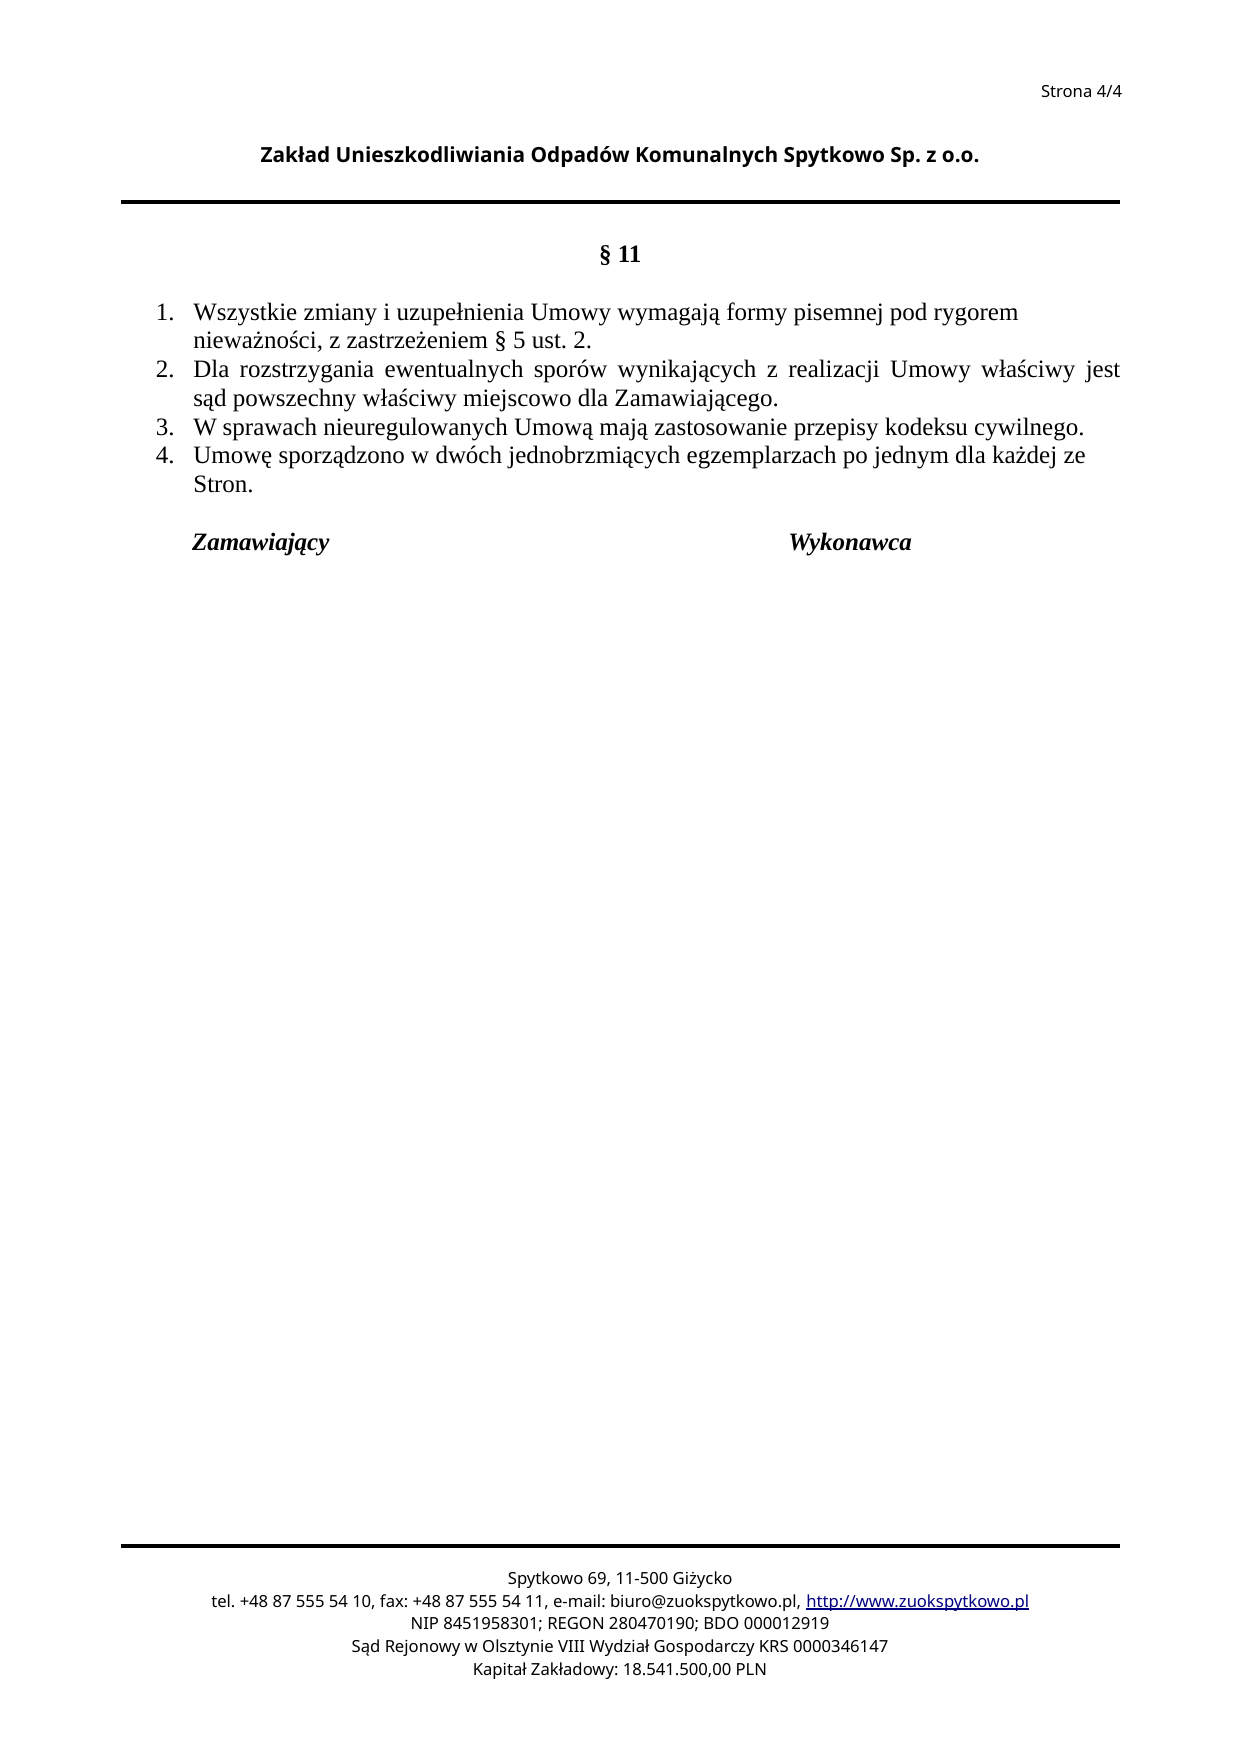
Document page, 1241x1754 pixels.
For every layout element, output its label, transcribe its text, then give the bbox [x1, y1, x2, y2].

text § 11 [118, 239, 1122, 268]
list Wszystkie zmiany i uzupełnienia Umowy wymagają formy pisemnej pod rygorem nieważności, z zastrzeżeniem § 5 ust. 2. [156, 297, 1122, 354]
list Dla rozstrzygania ewentualnych sporów wynikających z realizacji Umowy właściwy jest sąd powszechny właściwy miejscowo dla Zamawiającego. [156, 354, 1122, 412]
list Umowę sporządzono w dwóch jednobrzmiących egzemplarzach po jednym dla każdej ze Stron. [156, 441, 1122, 498]
list W sprawach nieuregulowanych Umową mają zastosowanie przepisy kodeksu cywilnego. [156, 412, 1122, 441]
text Zamawiający Wykonawca [118, 527, 1122, 556]
